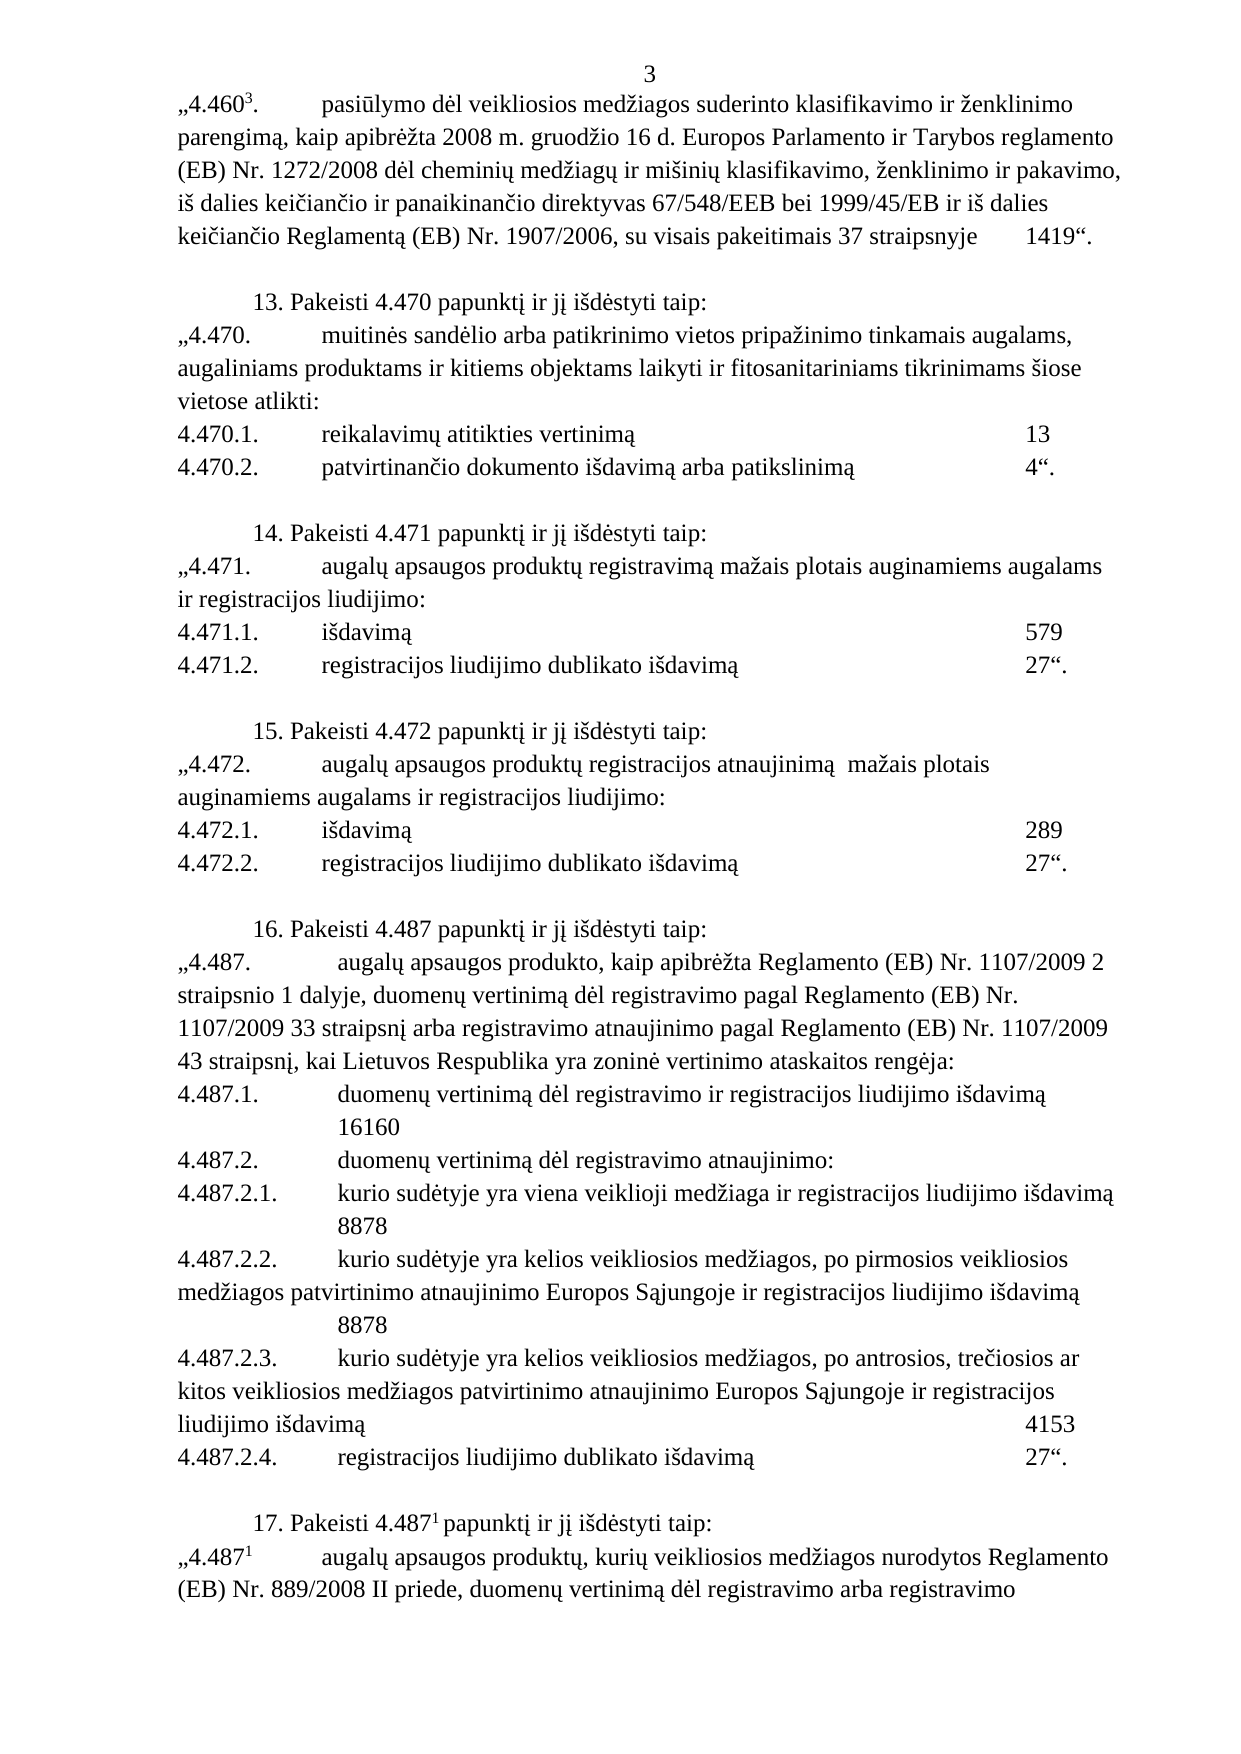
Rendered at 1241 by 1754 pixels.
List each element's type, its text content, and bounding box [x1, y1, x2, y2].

text 4.471.2. registracijos liudijimo dublikato išdavimą 27“. [177, 650, 1122, 679]
text 4.487.1. duomenų vertinimą dėl registravimo ir registracijos liudijimo išdavimą 16160 [177, 1079, 1122, 1141]
text 4.470.2. patvirtinančio dokumento išdavimą arba patikslinimą 4“. [177, 452, 1122, 481]
text „4.4603. pasiūlymo dėl veikliosios medžiagos suderinto klasifikavimo ir ženklinimo parengimą, kaip apibrėžta 2008 m. gruodžio 16 d. Europos Parlamento ir Tarybos reglamento (EB) Nr. 1272/2008 dėl cheminių medžiagų ir mišinių klasifikavimo, ženklinimo ir pakavimo, iš dalies keičiančio ir panaikinančio direktyvas 67/548/EEB bei 1999/45/EB ir iš dalies keičiančio Reglamentą (EB) Nr. 1907/2006, su visais pakeitimais 37 straipsnyje 1419“. [177, 89, 1122, 249]
text 14. Pakeisti 4.471 papunktį ir jį išdėstyti taip: [177, 518, 1122, 547]
text „4.472. augalų apsaugos produktų registracijos atnaujinimą mažais plotais auginamiems augalams ir registracijos liudijimo: [177, 749, 1122, 811]
text 4.470.1. reikalavimų atitikties vertinimą 13 [177, 419, 1122, 448]
text „4.487. augalų apsaugos produkto, kaip apibrėžta Reglamento (EB) Nr. 1107/2009 2 straipsnio 1 dalyje, duomenų vertinimą dėl registravimo pagal Reglamento (EB) Nr. 1107/2009 33 straipsnį arba registravimo atnaujinimo pagal Reglamento (EB) Nr. 1107/2009 43 straipsnį, kai Lietuvos Respublika yra zoninė vertinimo ataskaitos rengėja: [177, 947, 1122, 1075]
text 4.487.2.2. kurio sudėtyje yra kelios veikliosios medžiagos, po pirmosios veikliosios medžiagos patvirtinimo atnaujinimo Europos Sąjungoje ir registracijos liudijimo išdavimą 8878 [177, 1244, 1122, 1339]
text 4.487.2. duomenų vertinimą dėl registravimo atnaujinimo: [177, 1145, 1122, 1174]
text 4.471.1. išdavimą 579 [177, 617, 1122, 646]
text 4.487.2.1. kurio sudėtyje yra viena veiklioji medžiaga ir registracijos liudijimo išdavimą 8878 [177, 1178, 1122, 1240]
text „4.470. muitinės sandėlio arba patikrinimo vietos pripažinimo tinkamais augalams, augaliniams produktams ir kitiems objektams laikyti ir fitosanitariniams tikrinimams šiose vietose atlikti: [177, 320, 1122, 414]
text 4.472.2. registracijos liudijimo dublikato išdavimą 27“. [177, 848, 1122, 877]
text 17. Pakeisti 4.4871 papunktį ir jį išdėstyti taip: [177, 1508, 1122, 1537]
text 16. Pakeisti 4.487 papunktį ir jį išdėstyti taip: [177, 914, 1122, 943]
text 13. Pakeisti 4.470 papunktį ir jį išdėstyti taip: [177, 287, 1122, 316]
text „4.471. augalų apsaugos produktų registravimą mažais plotais auginamiems augalams ir registracijos liudijimo: [177, 551, 1122, 613]
text 4.487.2.4. registracijos liudijimo dublikato išdavimą 27“. [177, 1442, 1122, 1471]
text 4.487.2.3. kurio sudėtyje yra kelios veikliosios medžiagos, po antrosios, trečiosios ar kitos veikliosios medžiagos patvirtinimo atnaujinimo Europos Sąjungoje ir registracijos liudijimo išdavimą 4153 [177, 1343, 1122, 1438]
text 4.472.1. išdavimą 289 [177, 815, 1122, 844]
text „4.4871 augalų apsaugos produktų, kurių veikliosios medžiagos nurodytos Reglamento (EB) Nr. 889/2008 II priede, duomenų vertinimą dėl registravimo arba registravimo [177, 1542, 1122, 1603]
text 15. Pakeisti 4.472 papunktį ir jį išdėstyti taip: [177, 716, 1122, 745]
